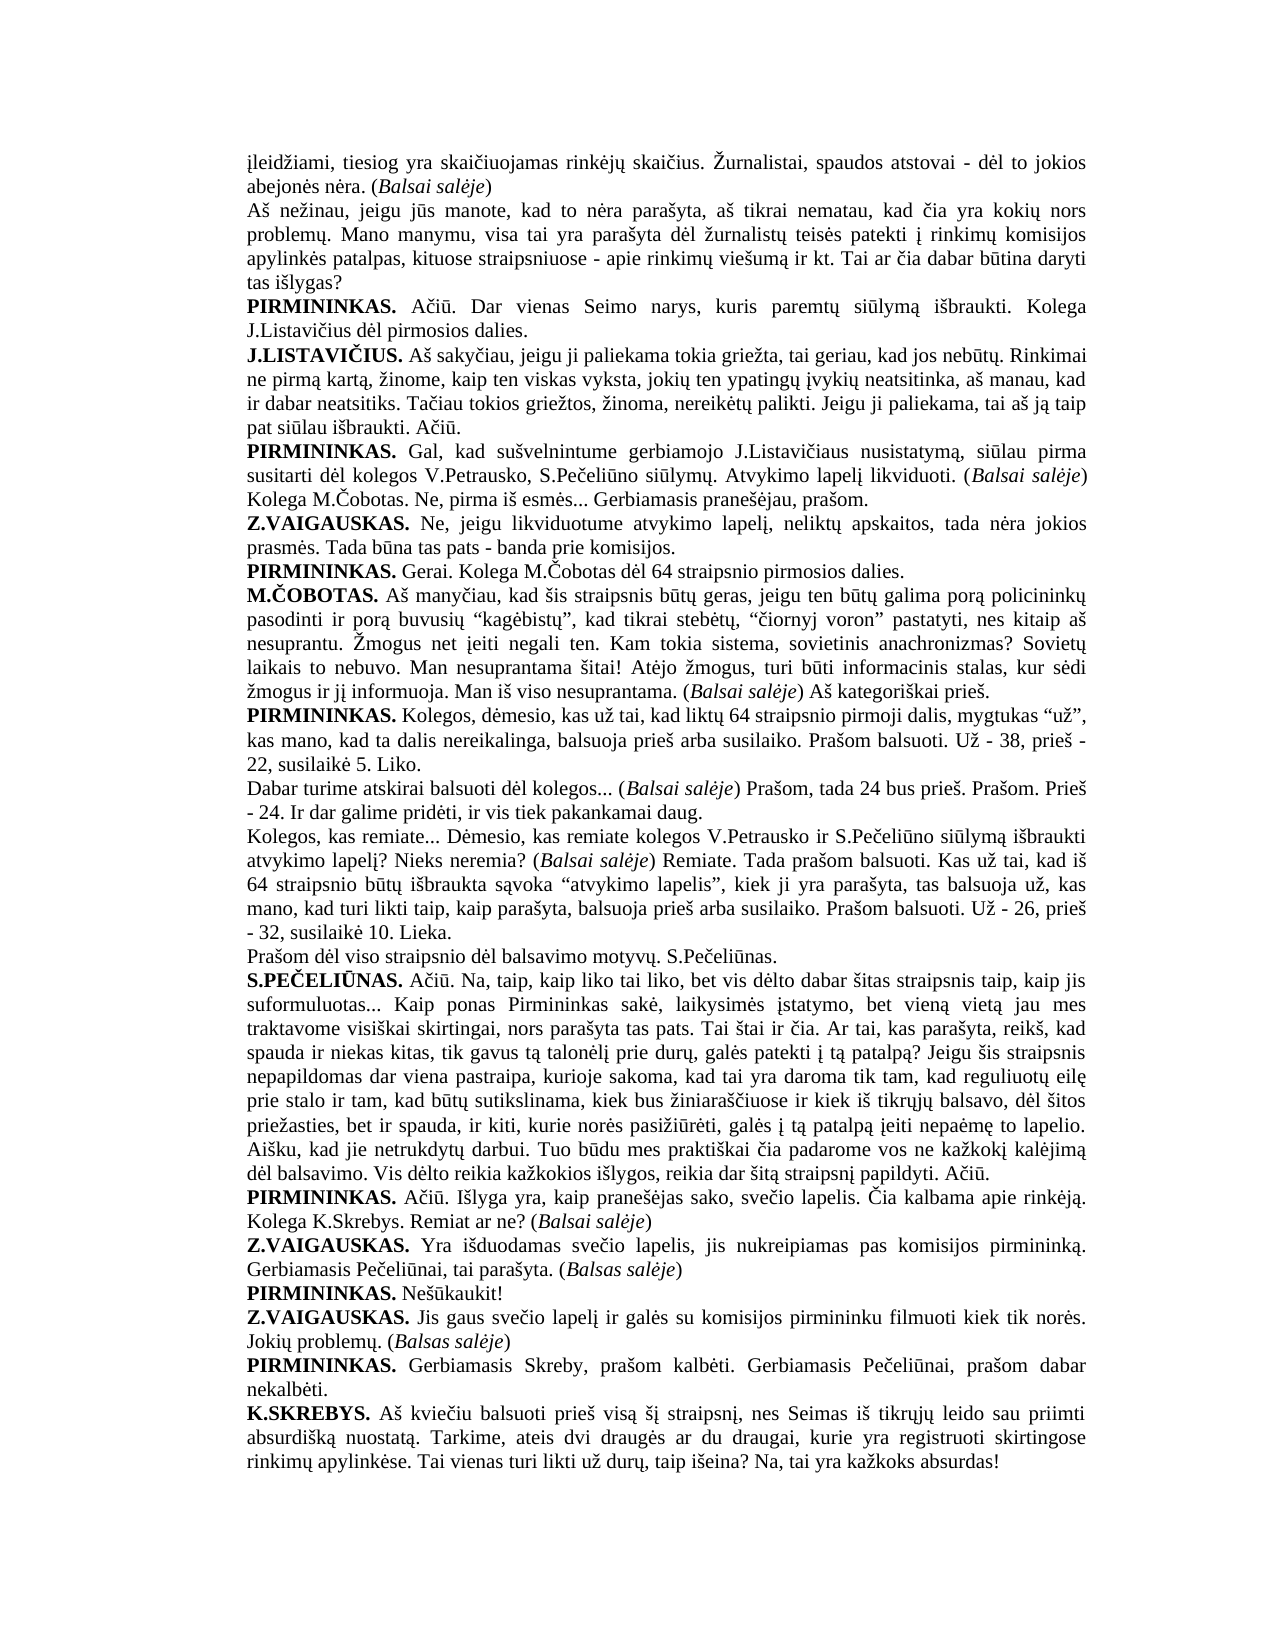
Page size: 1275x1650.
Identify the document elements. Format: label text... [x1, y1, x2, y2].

text Z.VAIGAUSKAS. Ne, jeigu likviduotume atvykimo lapelį, neliktų apskaitos, tada nėra jokios prasmės. Tada būna tas pats - banda prie komisijos. [247, 511, 1087, 559]
text Dabar turime atskirai balsuoti dėl kolegos... (Balsai salėje) Prašom, tada 24 bus prieš. Prašom. Prieš - 24. Ir dar galime pridėti, ir vis tiek pakankamai daug. [247, 776, 1087, 824]
text Kolegos, kas remiate... Dėmesio, kas remiate kolegos V.Petrausko ir S.Pečeliūno siūlymą išbraukti atvykimo lapelį? Nieks neremia? (Balsai salėje) Remiate. Tada prašom balsuoti. Kas už tai, kad iš 64 straipsnio būtų išbraukta sąvoka “atvykimo lapelis”, kiek ji yra parašyta, tas balsuoja už, kas mano, kad turi likti taip, kaip parašyta, balsuoja prieš arba susilaiko. Prašom balsuoti. Už - 26, prieš - 32, susilaikė 10. Lieka. [247, 824, 1087, 944]
text Z.VAIGAUSKAS. Jis gaus svečio lapelį ir galės su komisijos pirmininku filmuoti kiek tik norės. Jokių problemų. (Balsas salėje) [247, 1305, 1087, 1353]
text Aš nežinau, jeigu jūs manote, kad to nėra parašyta, aš tikrai nematau, kad čia yra kokių nors problemų. Mano manymu, visa tai yra parašyta dėl žurnalistų teisės patekti į rinkimų komisijos apylinkės patalpas, kituose straipsniuose - apie rinkimų viešumą ir kt. Tai ar čia dabar būtina daryti tas išlygas? [247, 198, 1087, 294]
text PIRMININKAS. Gerbiamasis Skreby, prašom kalbėti. Gerbiamasis Pečeliūnai, prašom dabar nekalbėti. [247, 1353, 1087, 1401]
text PIRMININKAS. Ačiū. Išlyga yra, kaip pranešėjas sako, svečio lapelis. Čia kalbama apie rinkėją. Kolega K.Skrebys. Remiat ar ne? (Balsai salėje) [247, 1185, 1087, 1233]
text K.SKREBYS. Aš kviečiu balsuoti prieš visą šį straipsnį, nes Seimas iš tikrųjų leido sau priimti absurdišką nuostatą. Tarkime, ateis dvi draugės ar du draugai, kurie yra registruoti skirtingose rinkimų apylinkėse. Tai vienas turi likti už durų, taip išeina? Na, tai yra kažkoks absurdas! [247, 1401, 1087, 1473]
text PIRMININKAS. Gerai. Kolega M.Čobotas dėl 64 straipsnio pirmosios dalies. [247, 559, 1087, 583]
text PIRMININKAS. Gal, kad sušvelnintume gerbiamojo J.Listavičiaus nusistatymą, siūlau pirma susitarti dėl kolegos V.Petrausko, S.Pečeliūno siūlymų. Atvykimo lapelį likviduoti. (Balsai salėje) Kolega M.Čobotas. Ne, pirma iš esmės... Gerbiamasis pranešėjau, prašom. [247, 439, 1087, 511]
text įleidžiami, tiesiog yra skaičiuojamas rinkėjų skaičius. Žurnalistai, spaudos atstovai - dėl to jokios abejonės nėra. (Balsai salėje) [247, 150, 1087, 198]
text PIRMININKAS. Nešūkaukit! [247, 1281, 1087, 1305]
text PIRMININKAS. Ačiū. Dar vienas Seimo narys, kuris paremtų siūlymą išbraukti. Kolega J.Listavičius dėl pirmosios dalies. [247, 294, 1087, 342]
text M.ČOBOTAS. Aš manyčiau, kad šis straipsnis būtų geras, jeigu ten būtų galima porą policininkų pasodinti ir porą buvusių “kagėbistų”, kad tikrai stebėtų, “čiornyj voron” pastatyti, nes kitaip aš nesuprantu. Žmogus net įeiti negali ten. Kam tokia sistema, sovietinis anachronizmas? Sovietų laikais to nebuvo. Man nesuprantama šitai! Atėjo žmogus, turi būti informacinis stalas, kur sėdi žmogus ir jį informuoja. Man iš viso nesuprantama. (Balsai salėje) Aš kategoriškai prieš. [247, 583, 1087, 703]
text Prašom dėl viso straipsnio dėl balsavimo motyvų. S.Pečeliūnas. [247, 944, 1087, 968]
text PIRMININKAS. Kolegos, dėmesio, kas už tai, kad liktų 64 straipsnio pirmoji dalis, mygtukas “už”, kas mano, kad ta dalis nereikalinga, balsuoja prieš arba susilaiko. Prašom balsuoti. Už - 38, prieš - 22, susilaikė 5. Liko. [247, 703, 1087, 776]
text S.PEČELIŪNAS. Ačiū. Na, taip, kaip liko tai liko, bet vis dėlto dabar šitas straipsnis taip, kaip jis suformuluotas... Kaip ponas Pirmininkas sakė, laikysimės įstatymo, bet vieną vietą jau mes traktavome visiškai skirtingai, nors parašyta tas pats. Tai štai ir čia. Ar tai, kas parašyta, reikš, kad spauda ir niekas kitas, tik gavus tą talonėlį prie durų, galės patekti į tą patalpą? Jeigu šis straipsnis nepapildomas dar viena pastraipa, kurioje sakoma, kad tai yra daroma tik tam, kad reguliuotų eilę prie stalo ir tam, kad būtų sutikslinama, kiek bus žiniaraščiuose ir kiek iš tikrųjų balsavo, dėl šitos priežasties, bet ir spauda, ir kiti, kurie norės pasižiūrėti, galės į tą patalpą įeiti nepaėmę to lapelio. Aišku, kad jie netrukdytų darbui. Tuo būdu mes praktiškai čia padarome vos ne kažkokį kalėjimą dėl balsavimo. Vis dėlto reikia kažkokios išlygos, reikia dar šitą straipsnį papildyti. Ačiū. [247, 968, 1087, 1185]
text J.LISTAVIČIUS. Aš sakyčiau, jeigu ji paliekama tokia griežta, tai geriau, kad jos nebūtų. Rinkimai ne pirmą kartą, žinome, kaip ten viskas vyksta, jokių ten ypatingų įvykių neatsitinka, aš manau, kad ir dabar neatsitiks. Tačiau tokios griežtos, žinoma, nereikėtų palikti. Jeigu ji paliekama, tai aš ją taip pat siūlau išbraukti. Ačiū. [247, 342, 1087, 439]
text Z.VAIGAUSKAS. Yra išduodamas svečio lapelis, jis nukreipiamas pas komisijos pirmininką. Gerbiamasis Pečeliūnai, tai parašyta. (Balsas salėje) [247, 1233, 1087, 1281]
